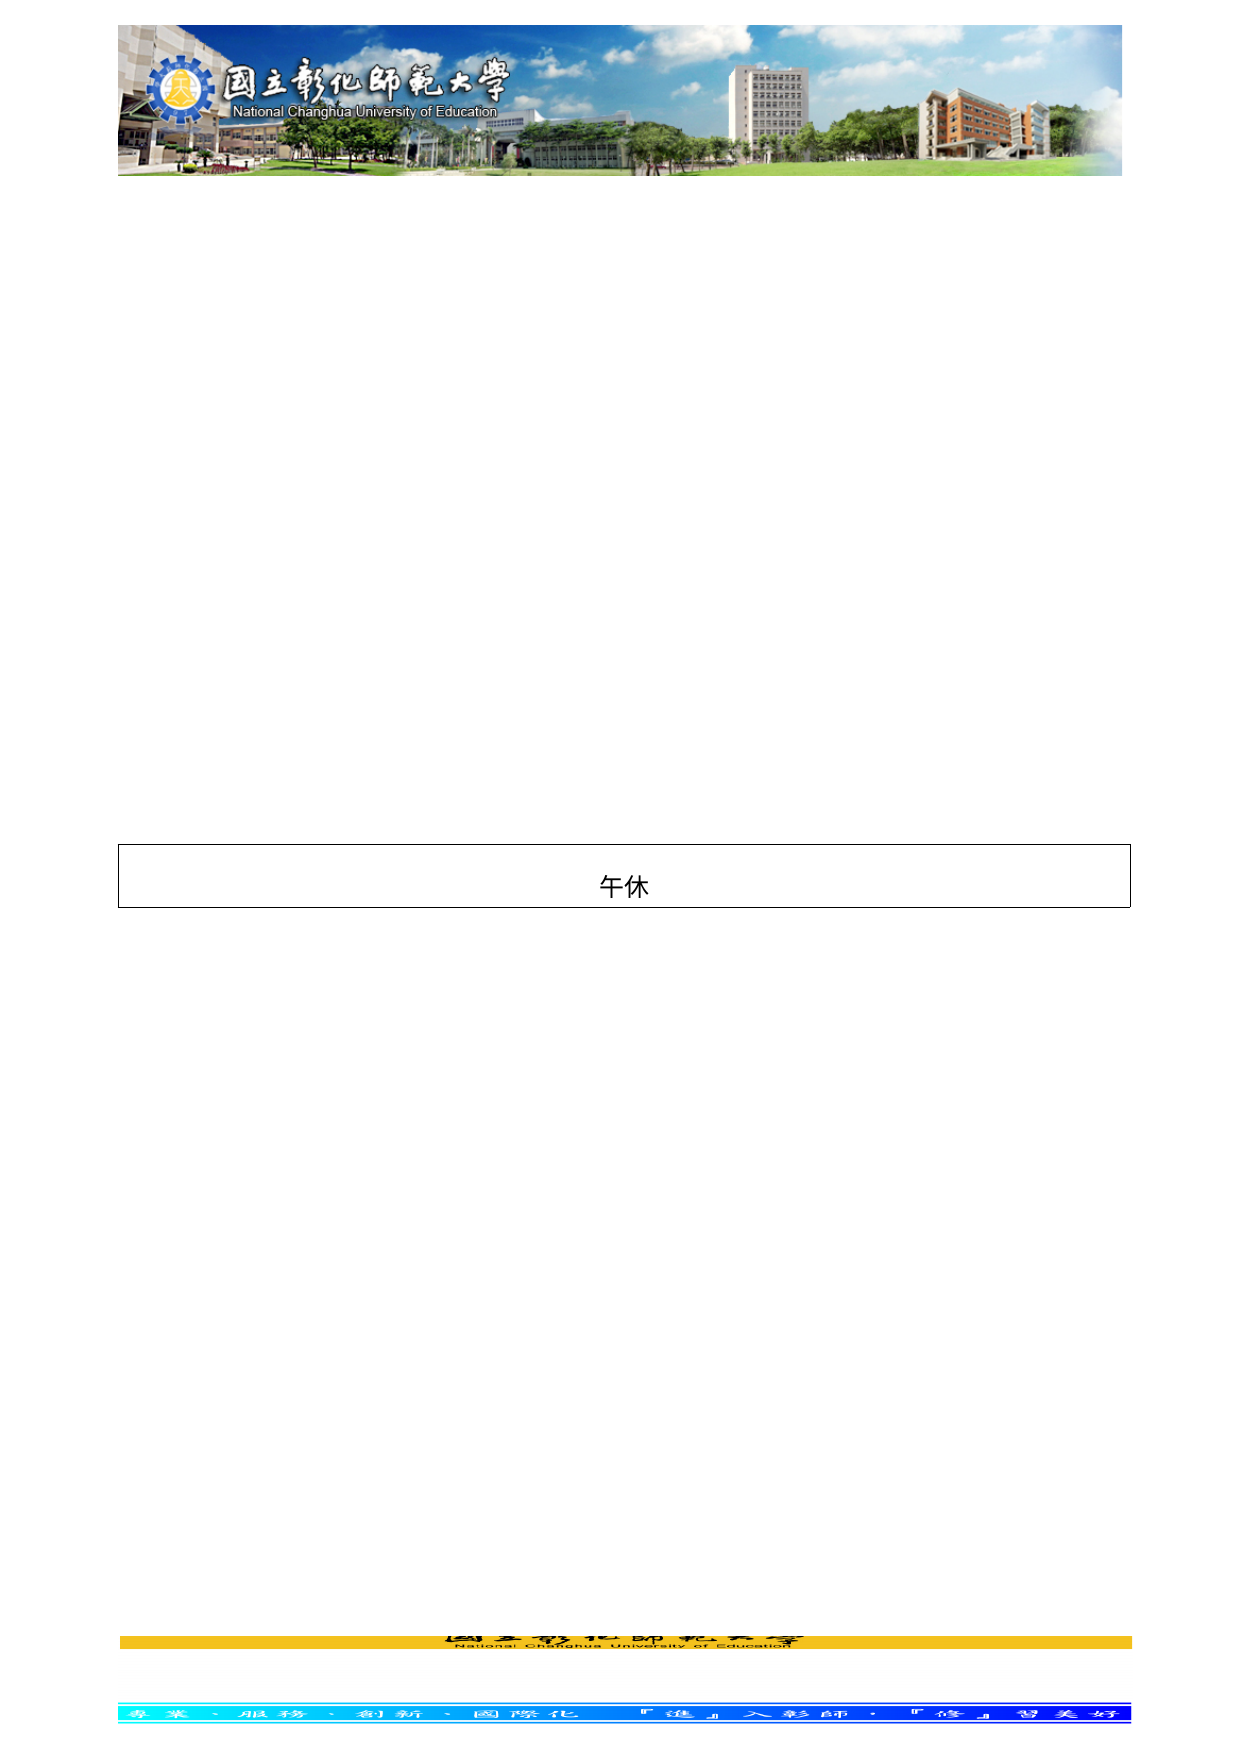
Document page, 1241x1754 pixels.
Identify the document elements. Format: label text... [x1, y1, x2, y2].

table_cell 午休 [119, 845, 1130, 907]
